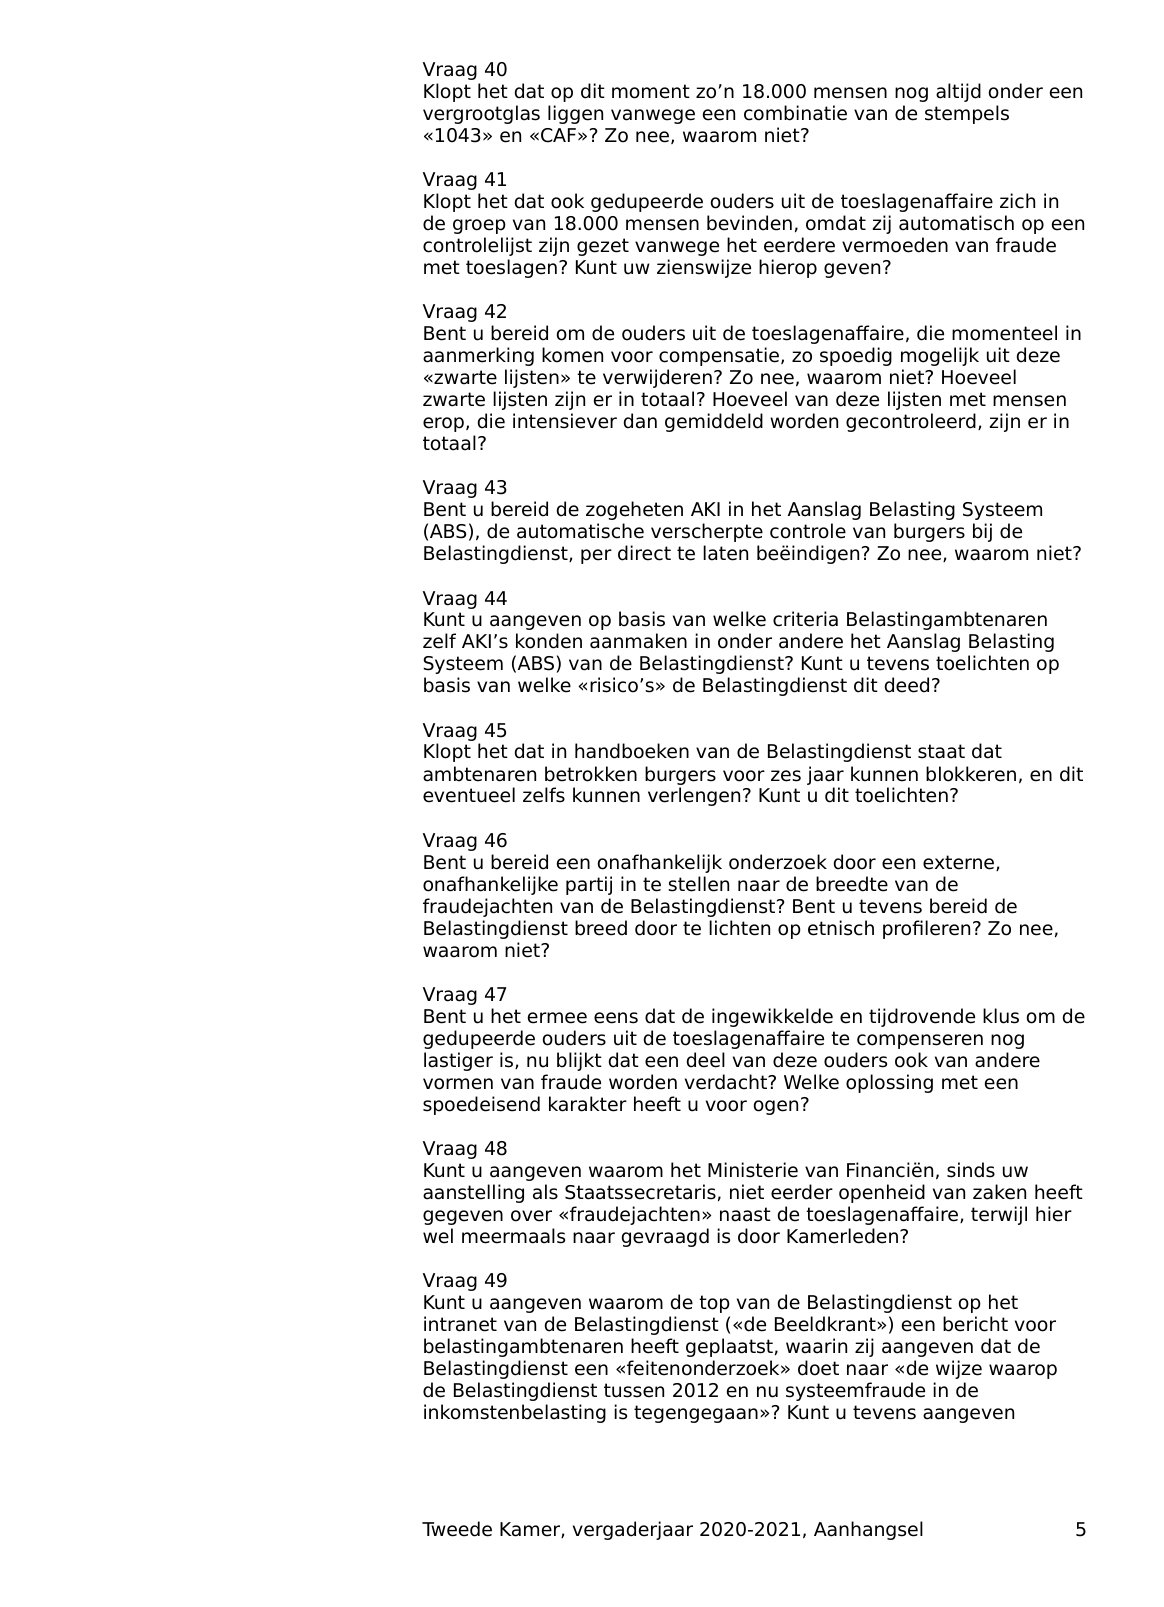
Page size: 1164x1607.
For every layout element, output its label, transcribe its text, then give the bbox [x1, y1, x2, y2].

text Vraag 48 [422, 1138, 1087, 1160]
text Vraag 46 [422, 829, 1087, 852]
text Vraag 49 [422, 1270, 1087, 1292]
text Vraag 41 [422, 169, 1087, 191]
text Bent u bereid een onafhankelijk onderzoek door een externe, onafhankelijke partij in te stellen naar de breedte van de fraudejachten van de Belastingdienst? Bent u tevens bereid de Belastingdienst breed door te lichten op etnisch profileren? Zo nee, waarom niet? [422, 852, 1087, 961]
text Klopt het dat ook gedupeerde ouders uit de toeslagenaffaire zich in de groep van 18.000 mensen bevinden, omdat zij automatisch op een controlelijst zijn gezet vanwege het eerdere vermoeden van fraude met toeslagen? Kunt uw zienswijze hierop geven? [422, 191, 1087, 279]
text Vraag 43 [422, 477, 1087, 499]
text Vraag 45 [422, 719, 1087, 741]
text Kunt u aangeven waarom het Ministerie van Financiën, sinds uw aanstelling als Staatssecretaris, niet eerder openheid van zaken heeft gegeven over «fraudejachten» naast de toeslagenaffaire, terwijl hier wel meermaals naar gevraagd is door Kamerleden? [422, 1160, 1087, 1248]
text Vraag 47 [422, 984, 1087, 1006]
text Kunt u aangeven waarom de top van de Belastingdienst op het intranet van de Belastingdienst («de Beeldkrant») een bericht voor belastingambtenaren heeft geplaatst, waarin zij aangeven dat de Belastingdienst een «feitenonderzoek» doet naar «de wijze waarop de Belastingdienst tussen 2012 en nu systeemfraude in de inkomstenbelasting is tegengegaan»? Kunt u tevens aangeven [422, 1292, 1087, 1424]
text Vraag 42 [422, 301, 1087, 323]
text Klopt het dat in handboeken van de Belastingdienst staat dat ambtenaren betrokken burgers voor zes jaar kunnen blokkeren, en dit eventueel zelfs kunnen verlengen? Kunt u dit toelichten? [422, 741, 1087, 807]
text Kunt u aangeven op basis van welke criteria Belastingambtenaren zelf AKI’s konden aanmaken in onder andere het Aanslag Belasting Systeem (ABS) van de Belastingdienst? Kunt u tevens toelichten op basis van welke «risico’s» de Belastingdienst dit deed? [422, 609, 1087, 697]
text Bent u het ermee eens dat de ingewikkelde en tijdrovende klus om de gedupeerde ouders uit de toeslagenaffaire te compenseren nog lastiger is, nu blijkt dat een deel van deze ouders ook van andere vormen van fraude worden verdacht? Welke oplossing met een spoedeisend karakter heeft u voor ogen? [422, 1006, 1087, 1116]
text Bent u bereid de zogeheten AKI in het Aanslag Belasting Systeem (ABS), de automatische verscherpte controle van burgers bij de Belastingdienst, per direct te laten beëindigen? Zo nee, waarom niet? [422, 499, 1087, 565]
text Vraag 44 [422, 587, 1087, 609]
text Klopt het dat op dit moment zo’n 18.000 mensen nog altijd onder een vergrootglas liggen vanwege een combinatie van de stempels «1043» en «CAF»? Zo nee, waarom niet? [422, 81, 1087, 147]
text Vraag 40 [422, 59, 1087, 81]
text Bent u bereid om de ouders uit de toeslagenaffaire, die momenteel in aanmerking komen voor compensatie, zo spoedig mogelijk uit deze «zwarte lijsten» te verwijderen? Zo nee, waarom niet? Hoeveel zwarte lijsten zijn er in totaal? Hoeveel van deze lijsten met mensen erop, die intensiever dan gemiddeld worden gecontroleerd, zijn er in totaal? [422, 323, 1087, 455]
